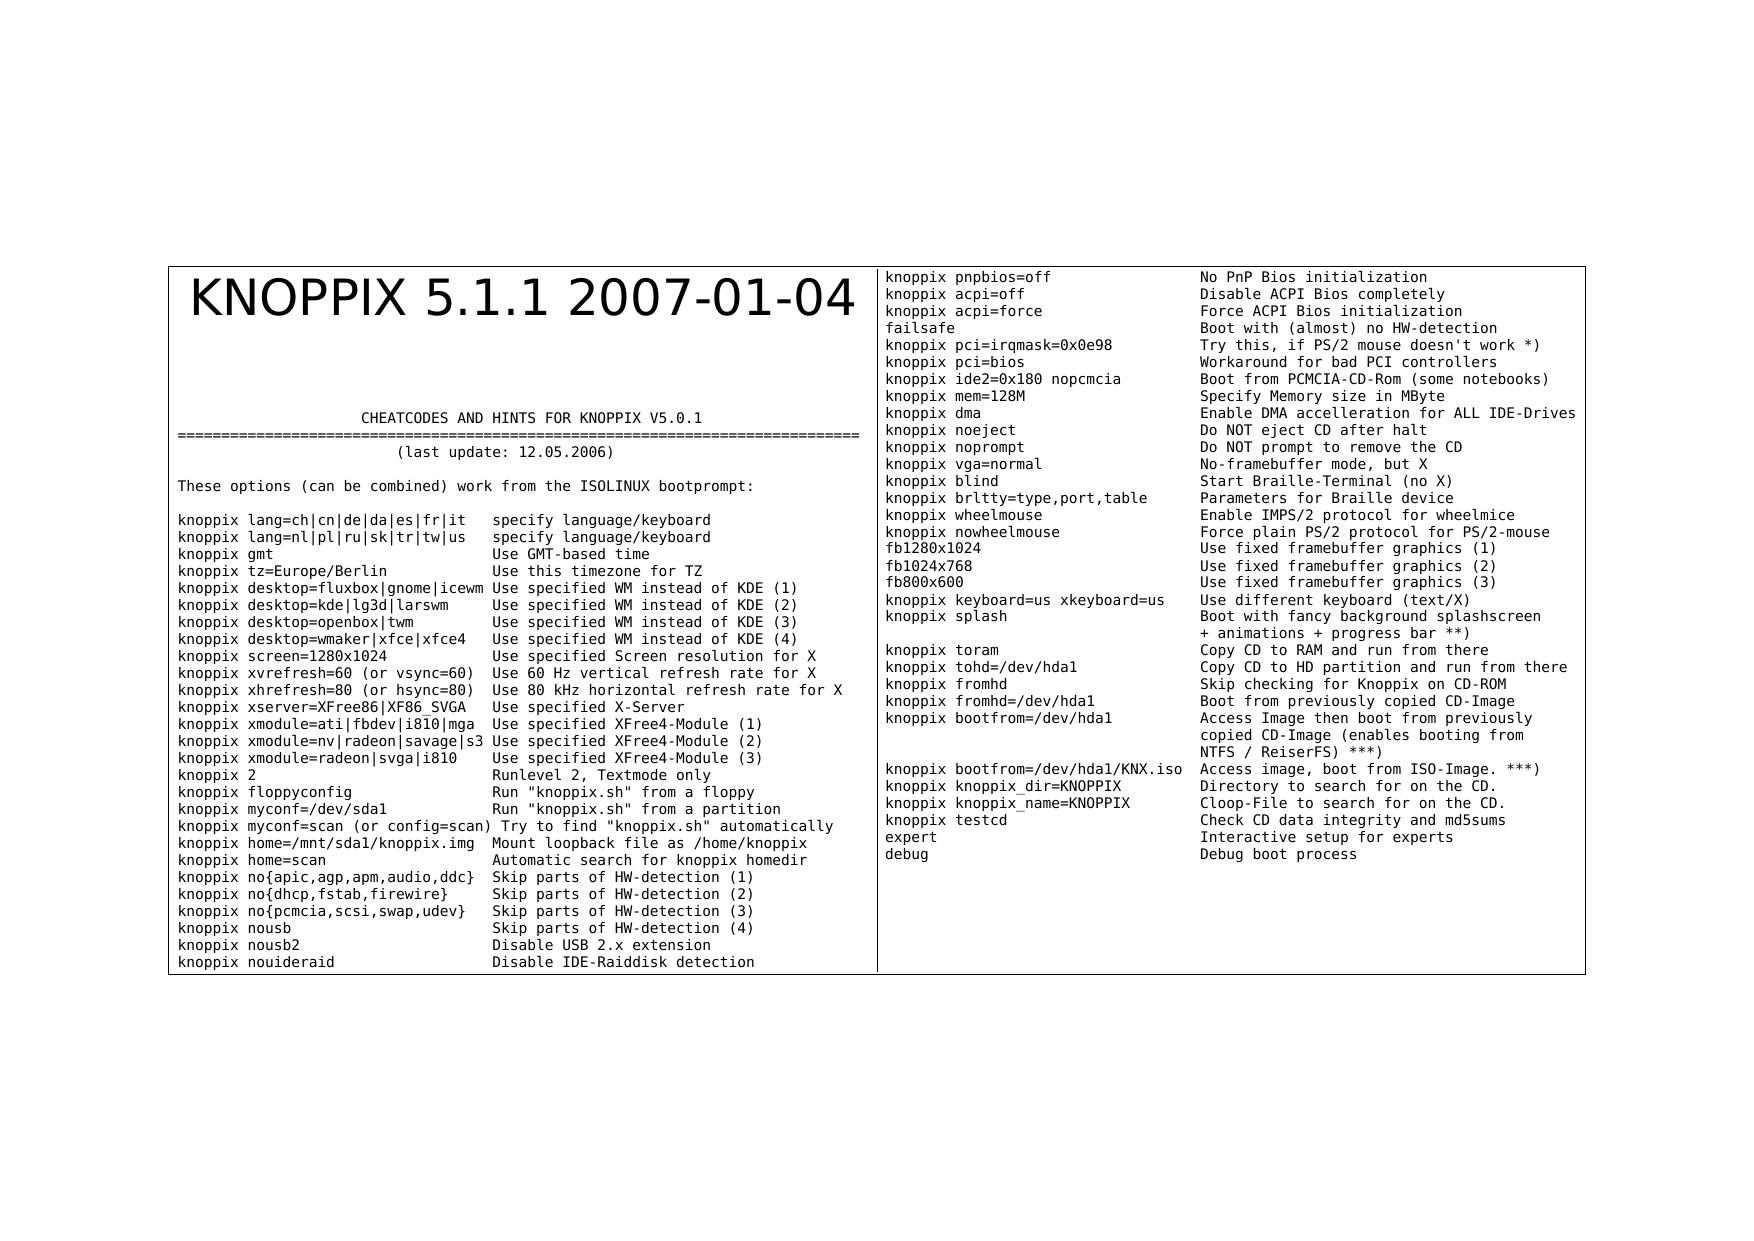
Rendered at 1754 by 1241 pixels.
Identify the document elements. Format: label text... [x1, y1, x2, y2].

text knoppix xserver=XFree86|XF86_SVGA Use specified X-Server [177, 699, 869, 716]
text knoppix toram Copy CD to RAM and run from there [885, 642, 1577, 659]
text knoppix nowheelmouse Force plain PS/2 protocol for PS/2-mouse [885, 523, 1577, 540]
text knoppix fromhd Skip checking for Knoppix on CD-ROM [885, 676, 1577, 693]
text knoppix bootfrom=/dev/hda1/KNX.iso Access image, boot from ISO-Image. ***) [885, 761, 1577, 778]
text expert Interactive setup for experts debug Debug boot process [885, 829, 1577, 863]
text knoppix noprompt Do NOT prompt to remove the CD [885, 438, 1577, 456]
text knoppix brltty=type,port,table Parameters for Braille device [885, 489, 1577, 506]
text knoppix keyboard=us xkeyboard=us Use different keyboard (text/X) [885, 591, 1577, 608]
text knoppix nouideraid Disable IDE-Raiddisk detection [177, 953, 869, 971]
text knoppix nousb2 Disable USB 2.x extension [177, 937, 869, 953]
text knoppix myconf=scan (or config=scan) Try to find "knoppix.sh" automatically [177, 818, 869, 835]
text knoppix splash Boot with fancy background splashscreen [885, 608, 1577, 625]
text knoppix bootfrom=/dev/hda1 Access Image then boot from previously [885, 710, 1577, 727]
text knoppix pci=irqmask=0x0e98 Try this, if PS/2 mouse doesn't work *) [885, 337, 1577, 354]
text knoppix xhrefresh=80 (or hsync=80) Use 80 kHz horizontal refresh rate for X [177, 682, 869, 699]
text knoppix xmodule=nv|radeon|savage|s3 Use specified XFree4-Module (2) [177, 733, 869, 750]
text knoppix gmt Use GMT-based time [177, 546, 869, 563]
text knoppix blind Start Braille-Terminal (no X) [885, 472, 1577, 489]
text These options (can be combined) work from the ISOLINUX bootprompt: [177, 478, 869, 495]
text knoppix dma Enable DMA accelleration for ALL IDE-Drives [885, 404, 1577, 422]
text knoppix no{pcmcia,scsi,swap,udev} Skip parts of HW-detection (3) [177, 903, 869, 919]
text fb800x600 Use fixed framebuffer graphics (3) [885, 574, 1577, 591]
text + animations + progress bar **) [885, 625, 1577, 642]
text knoppix knoppix_name=KNOPPIX Cloop-File to search for on the CD. [885, 795, 1577, 812]
text copied CD-Image (enables booting from [885, 727, 1577, 744]
text knoppix acpi=force Force ACPI Bios initialization [885, 303, 1577, 320]
text knoppix noeject Do NOT eject CD after halt [885, 422, 1577, 438]
text failsafe Boot with (almost) no HW-detection [885, 320, 1577, 337]
text CHEATCODES AND HINTS FOR KNOPPIX V5.0.1 [177, 410, 869, 427]
text knoppix xmodule=ati|fbdev|i810|mga Use specified XFree4-Module (1) [177, 716, 869, 733]
text knoppix knoppix_dir=KNOPPIX Directory to search for on the CD. [885, 778, 1577, 795]
text knoppix myconf=/dev/sda1 Run "knoppix.sh" from a partition [177, 801, 869, 818]
text knoppix xvrefresh=60 (or vsync=60) Use 60 Hz vertical refresh rate for X [177, 665, 869, 682]
text knoppix home=/mnt/sda1/knoppix.img Mount loopback file as /home/knoppix [177, 835, 869, 852]
text knoppix xmodule=radeon|svga|i810 Use specified XFree4-Module (3) [177, 750, 869, 767]
text knoppix floppyconfig Run "knoppix.sh" from a floppy [177, 784, 869, 801]
text knoppix pnpbios=off No PnP Bios initialization [885, 269, 1577, 286]
text knoppix no{dhcp,fstab,firewire} Skip parts of HW-detection (2) [177, 886, 869, 903]
text knoppix tohd=/dev/hda1 Copy CD to HD partition and run from there [885, 659, 1577, 676]
text knoppix acpi=off Disable ACPI Bios completely [885, 286, 1577, 303]
text NTFS / ReiserFS) ***) [885, 744, 1577, 761]
text knoppix ide2=0x180 nopcmcia Boot from PCMCIA-CD-Rom (some notebooks) [885, 371, 1577, 388]
text knoppix fromhd=/dev/hda1 Boot from previously copied CD-Image [885, 693, 1577, 710]
text knoppix lang=ch|cn|de|da|es|fr|it specify language/keyboard [177, 512, 869, 529]
text (last update: 12.05.2006) [177, 444, 869, 461]
text knoppix lang=nl|pl|ru|sk|tr|tw|us specify language/keyboard [177, 529, 869, 546]
text knoppix 2 Runlevel 2, Textmode only [177, 767, 869, 784]
text knoppix desktop=kde|lg3d|larswm Use specified WM instead of KDE (2) [177, 597, 869, 614]
text knoppix testcd Check CD data integrity and md5sums [885, 812, 1577, 829]
text knoppix screen=1280x1024 Use specified Screen resolution for X [177, 648, 869, 665]
text knoppix nousb Skip parts of HW-detection (4) [177, 919, 869, 937]
text knoppix vga=normal No-framebuffer mode, but X [885, 456, 1577, 472]
text knoppix desktop=wmaker|xfce|xfce4 Use specified WM instead of KDE (4) [177, 631, 869, 648]
text knoppix desktop=fluxbox|gnome|icewm Use specified WM instead of KDE (1) [177, 580, 869, 597]
text knoppix mem=128M Specify Memory size in MByte [885, 388, 1577, 404]
text knoppix no{apic,agp,apm,audio,ddc} Skip parts of HW-detection (1) [177, 869, 869, 886]
text knoppix pci=bios Workaround for bad PCI controllers [885, 354, 1577, 371]
text fb1024x768 Use fixed framebuffer graphics (2) [885, 557, 1577, 574]
text KNOPPIX 5.1.1 2007-01-04 [171, 269, 875, 327]
text knoppix desktop=openbox|twm Use specified WM instead of KDE (3) [177, 614, 869, 631]
text fb1280x1024 Use fixed framebuffer graphics (1) [885, 540, 1577, 557]
text knoppix tz=Europe/Berlin Use this timezone for TZ [177, 563, 869, 580]
text ============================================================================== [177, 427, 869, 444]
text knoppix wheelmouse Enable IMPS/2 protocol for wheelmice [885, 506, 1577, 523]
text knoppix home=scan Automatic search for knoppix homedir [177, 852, 869, 869]
